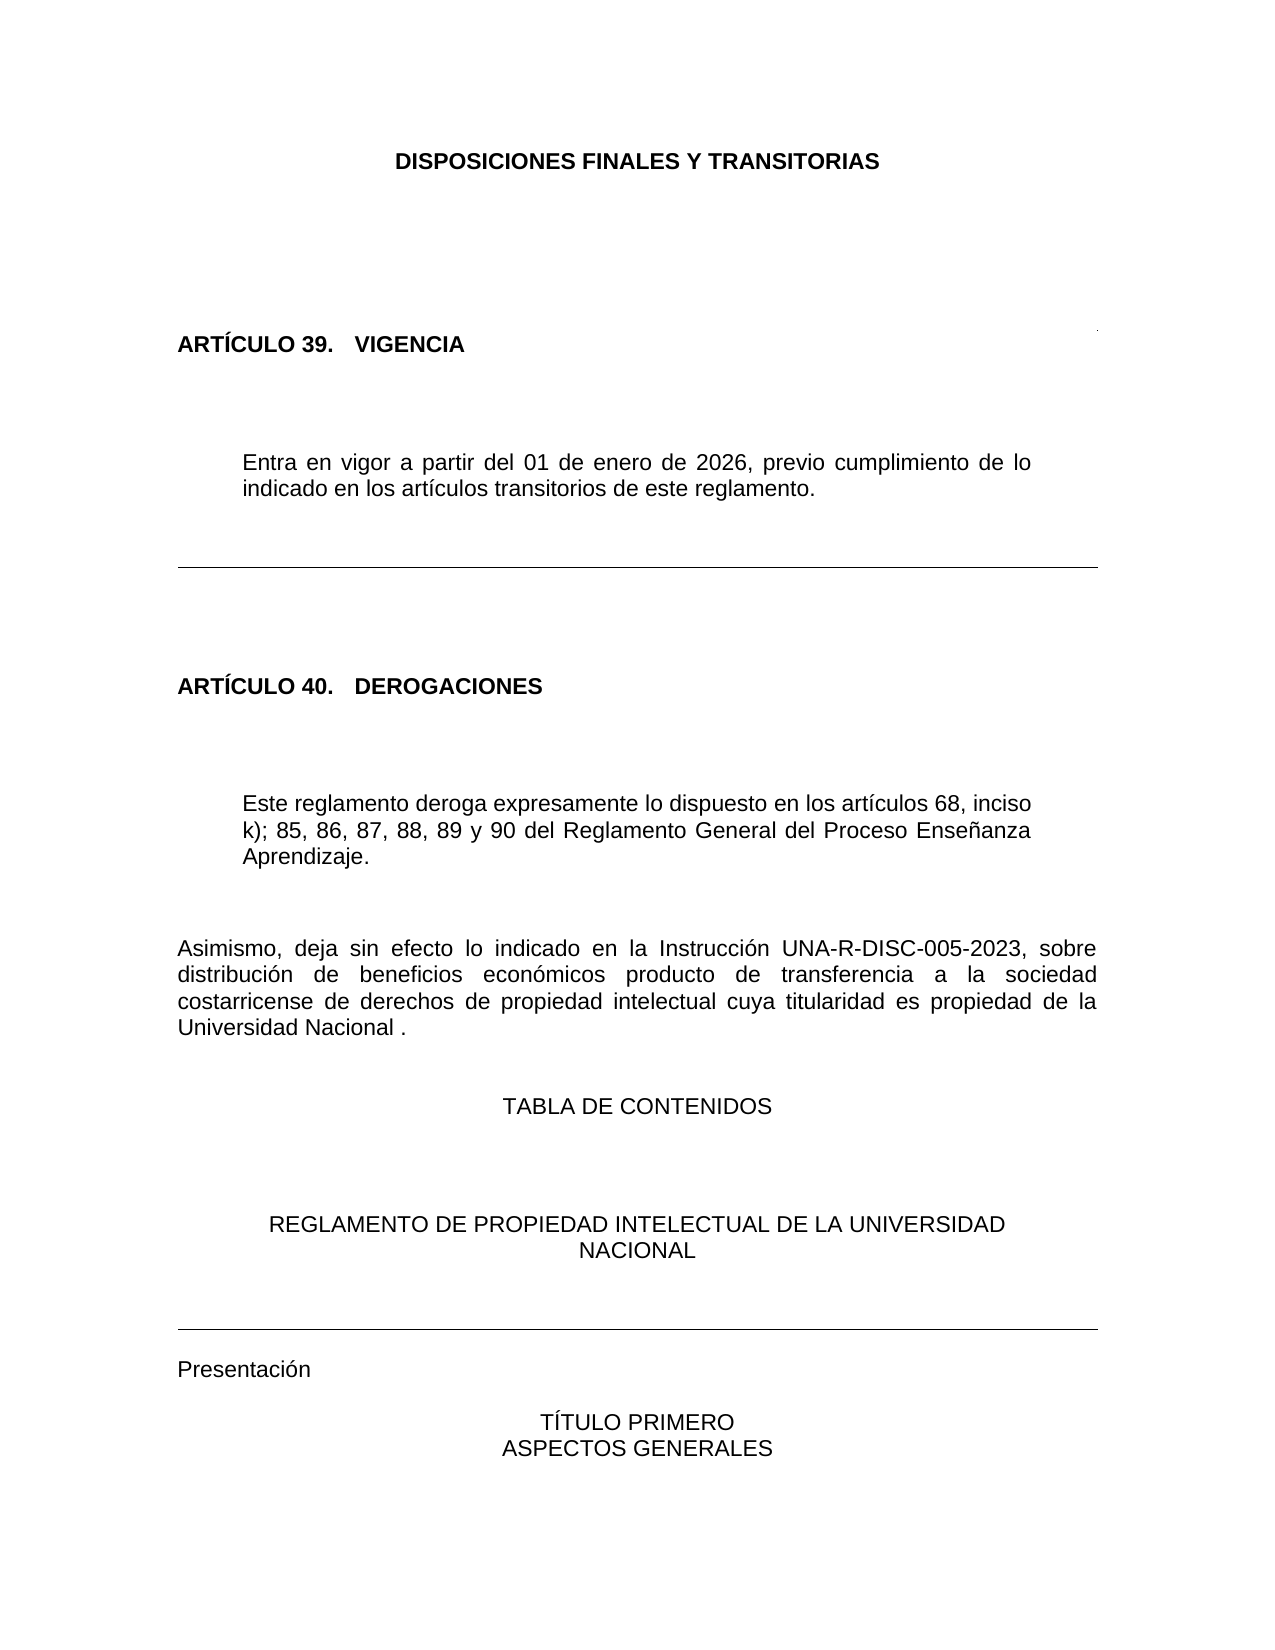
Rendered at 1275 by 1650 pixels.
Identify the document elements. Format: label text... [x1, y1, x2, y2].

text Este reglamento deroga expresamente lo dispuesto en los artículos 68, inciso k); 85, 86, 87, 88, 89 y 90 del Reglamento General del Proceso Enseñanza Aprendizaje. [178, 725, 1097, 934]
text DISPOSICIONES FINALES Y TRANSITORIAS [177, 148, 1098, 174]
text ASPECTOS GENERALES [177, 1435, 1098, 1461]
text Asimismo, deja sin efecto lo indicado en la Instrucción UNA-R-DISC-005-2023, sobre distribución de beneficios económicos producto de transferencia a la sociedad costarricense de derechos de propiedad intelectual cuya titularidad es propiedad de la Universidad Nacional . [177, 935, 1098, 1041]
text Presentación [177, 1356, 1098, 1382]
text ARTÍCULO 40. DEROGACIONES [177, 673, 1098, 699]
text TABLA DE CONTENIDOS [177, 1093, 1098, 1119]
text REGLAMENTO DE PROPIEDAD INTELECTUAL DE LA UNIVERSIDAD NACIONAL [178, 1147, 1097, 1328]
text Entra en vigor a partir del 01 de enero de 2026, previo cumplimiento de lo indicado en los artículos transitorios de este reglamento. [178, 384, 1097, 566]
text TÍTULO PRIMERO [177, 1408, 1098, 1435]
text ARTÍCULO 39. VIGENCIA [177, 331, 1098, 357]
